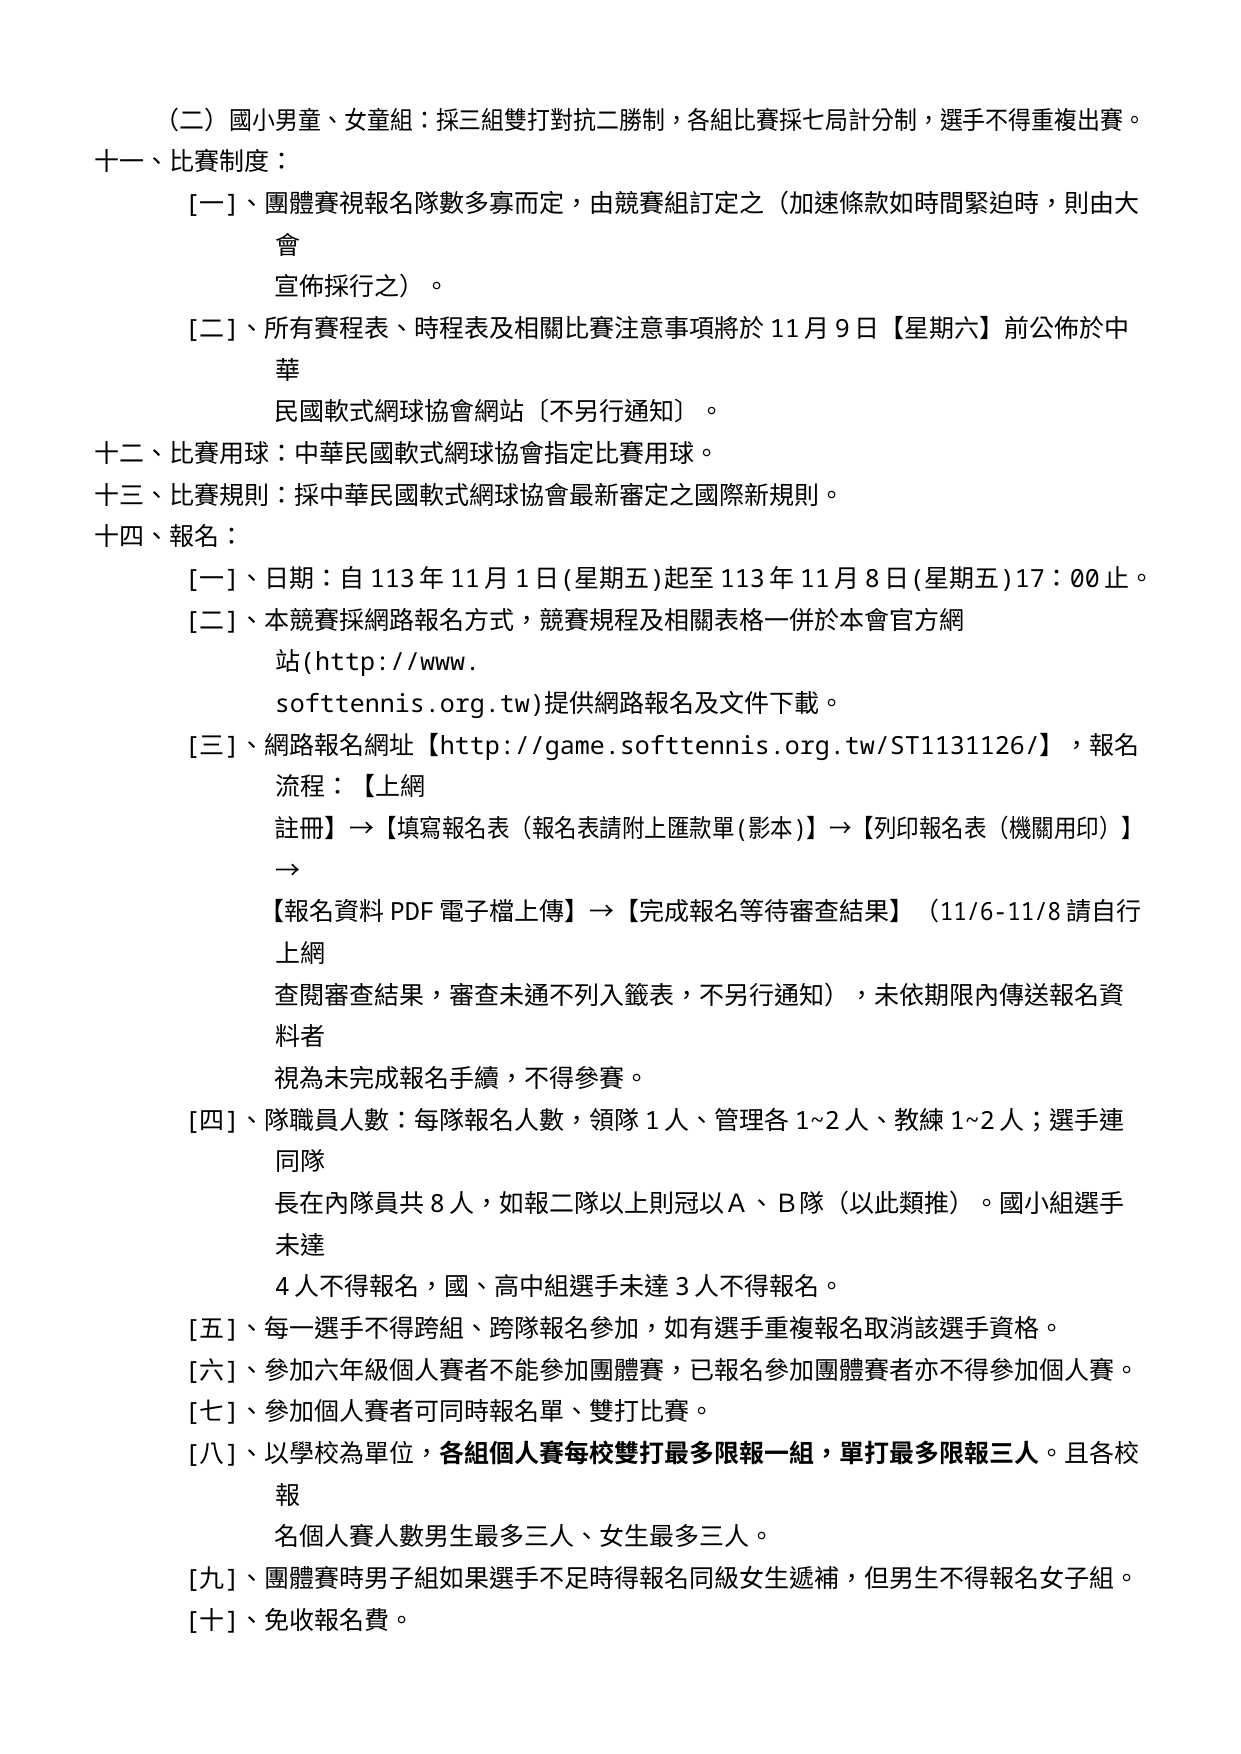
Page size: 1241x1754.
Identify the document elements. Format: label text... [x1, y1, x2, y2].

text [二]、本競賽採網路報名方式，競賽規程及相關表格一併於本會官方網站(http://www. [94, 596, 1146, 679]
text （二）國小男童、女童組：採三組雙打對抗二勝制，各組比賽採七局計分制，選手不得重複出賽。 [94, 96, 1146, 137]
text [六]、參加六年級個人賽者不能參加團體賽，已報名參加團體賽者亦不得參加個人賽。 [94, 1346, 1146, 1387]
text 十三、比賽規則：採中華民國軟式網球協會最新審定之國際新規則。 [94, 471, 1146, 512]
text 查閱審查結果，審查未通不列入籤表，不另行通知），未依期限內傳送報名資料者 [94, 971, 1146, 1054]
text softtennis.org.tw)提供網路報名及文件下載。 [94, 679, 1146, 721]
text 民國軟式網球協會網站〔不另行通知〕。 [94, 387, 1146, 429]
text 十四、報名： [94, 512, 1146, 554]
text 十一、比賽制度： [94, 137, 1146, 179]
text [五]、每一選手不得跨組、跨隊報名參加，如有選手重複報名取消該選手資格。 [94, 1304, 1146, 1346]
text [十]、免收報名費。 [94, 1596, 1146, 1637]
text [九]、團體賽時男子組如果選手不足時得報名同級女生遞補，但男生不得報名女子組。 [94, 1554, 1146, 1596]
text 【報名資料PDF電子檔上傳】→【完成報名等待審查結果】（11/6-11/8請自行上網 [94, 887, 1146, 971]
text 4人不得報名，國、高中組選手未達3人不得報名。 [94, 1262, 1146, 1304]
text 長在內隊員共8人，如報二隊以上則冠以Ａ、Ｂ隊（以此類推）。國小組選手未達 [94, 1179, 1146, 1262]
text 視為未完成報名手續，不得參賽。 [94, 1054, 1146, 1096]
text 名個人賽人數男生最多三人、女生最多三人。 [94, 1512, 1146, 1554]
text 註冊】→【填寫報名表（報名表請附上匯款單(影本)】→【列印報名表（機關用印）】 → [94, 804, 1146, 887]
text [七]、參加個人賽者可同時報名單、雙打比賽。 [94, 1387, 1146, 1429]
text [二]、所有賽程表、時程表及相關比賽注意事項將於11月9日【星期六】前公佈於中華 [94, 304, 1146, 387]
text [四]、隊職員人數：每隊報名人數，領隊1人、管理各1~2人、教練1~2人；選手連同隊 [94, 1096, 1146, 1179]
text [一]、日期：自113年11月1日(星期五)起至113年11月8日(星期五)17：00止。 [94, 554, 1146, 596]
text 宣佈採行之）。 [94, 262, 1146, 304]
text [八]、以學校為單位，各組個人賽每校雙打最多限報一組，單打最多限報三人。且各校報 [94, 1429, 1146, 1512]
text [三]、網路報名網址【http://game.softtennis.org.tw/ST1131126/】，報名流程：【上網 [94, 721, 1146, 804]
text 十二、比賽用球：中華民國軟式網球協會指定比賽用球。 [94, 429, 1146, 471]
text [一]、團體賽視報名隊數多寡而定，由競賽組訂定之（加速條款如時間緊迫時，則由大會 [94, 179, 1146, 262]
